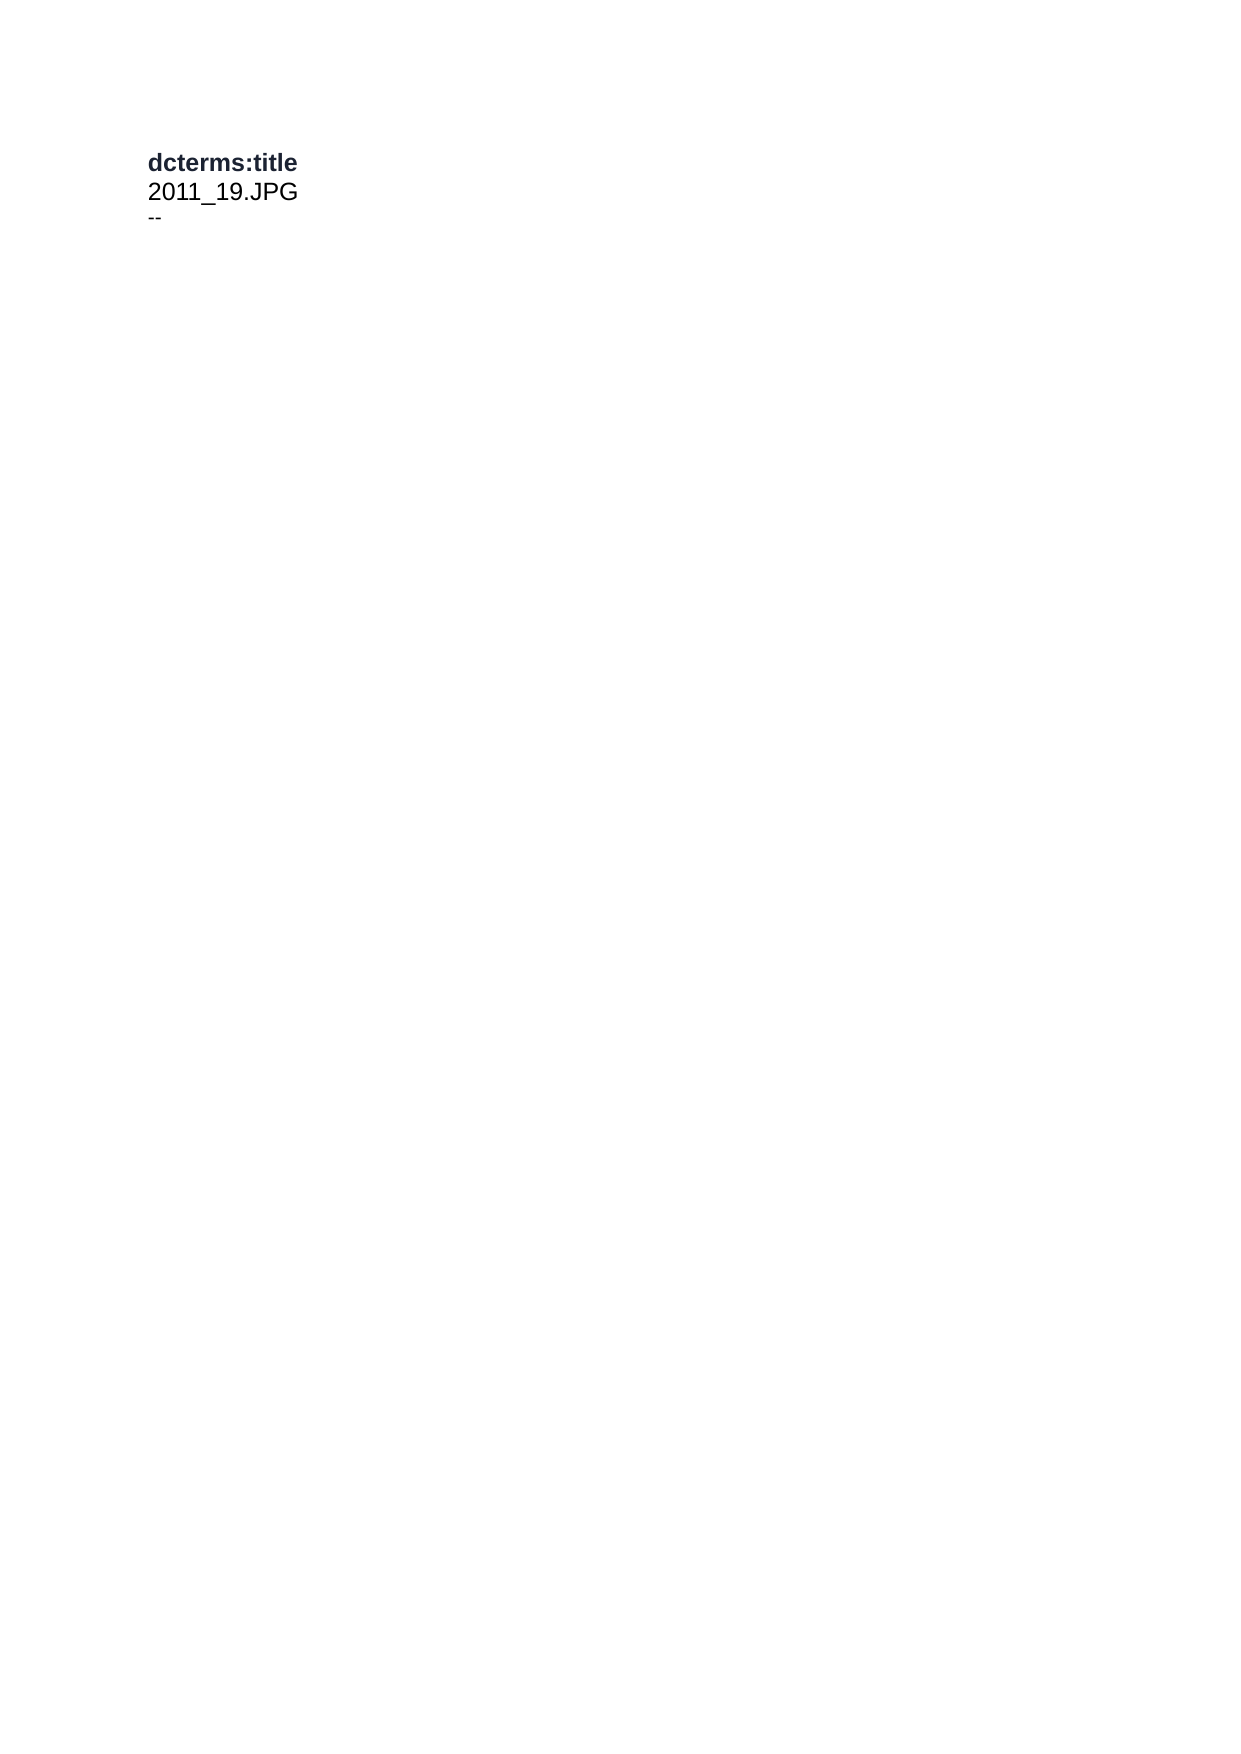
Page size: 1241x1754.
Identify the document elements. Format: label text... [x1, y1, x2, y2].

text dcterms:title [148, 148, 1092, 176]
text 2011_19.JPG [148, 176, 1092, 205]
text -- [148, 205, 1092, 229]
